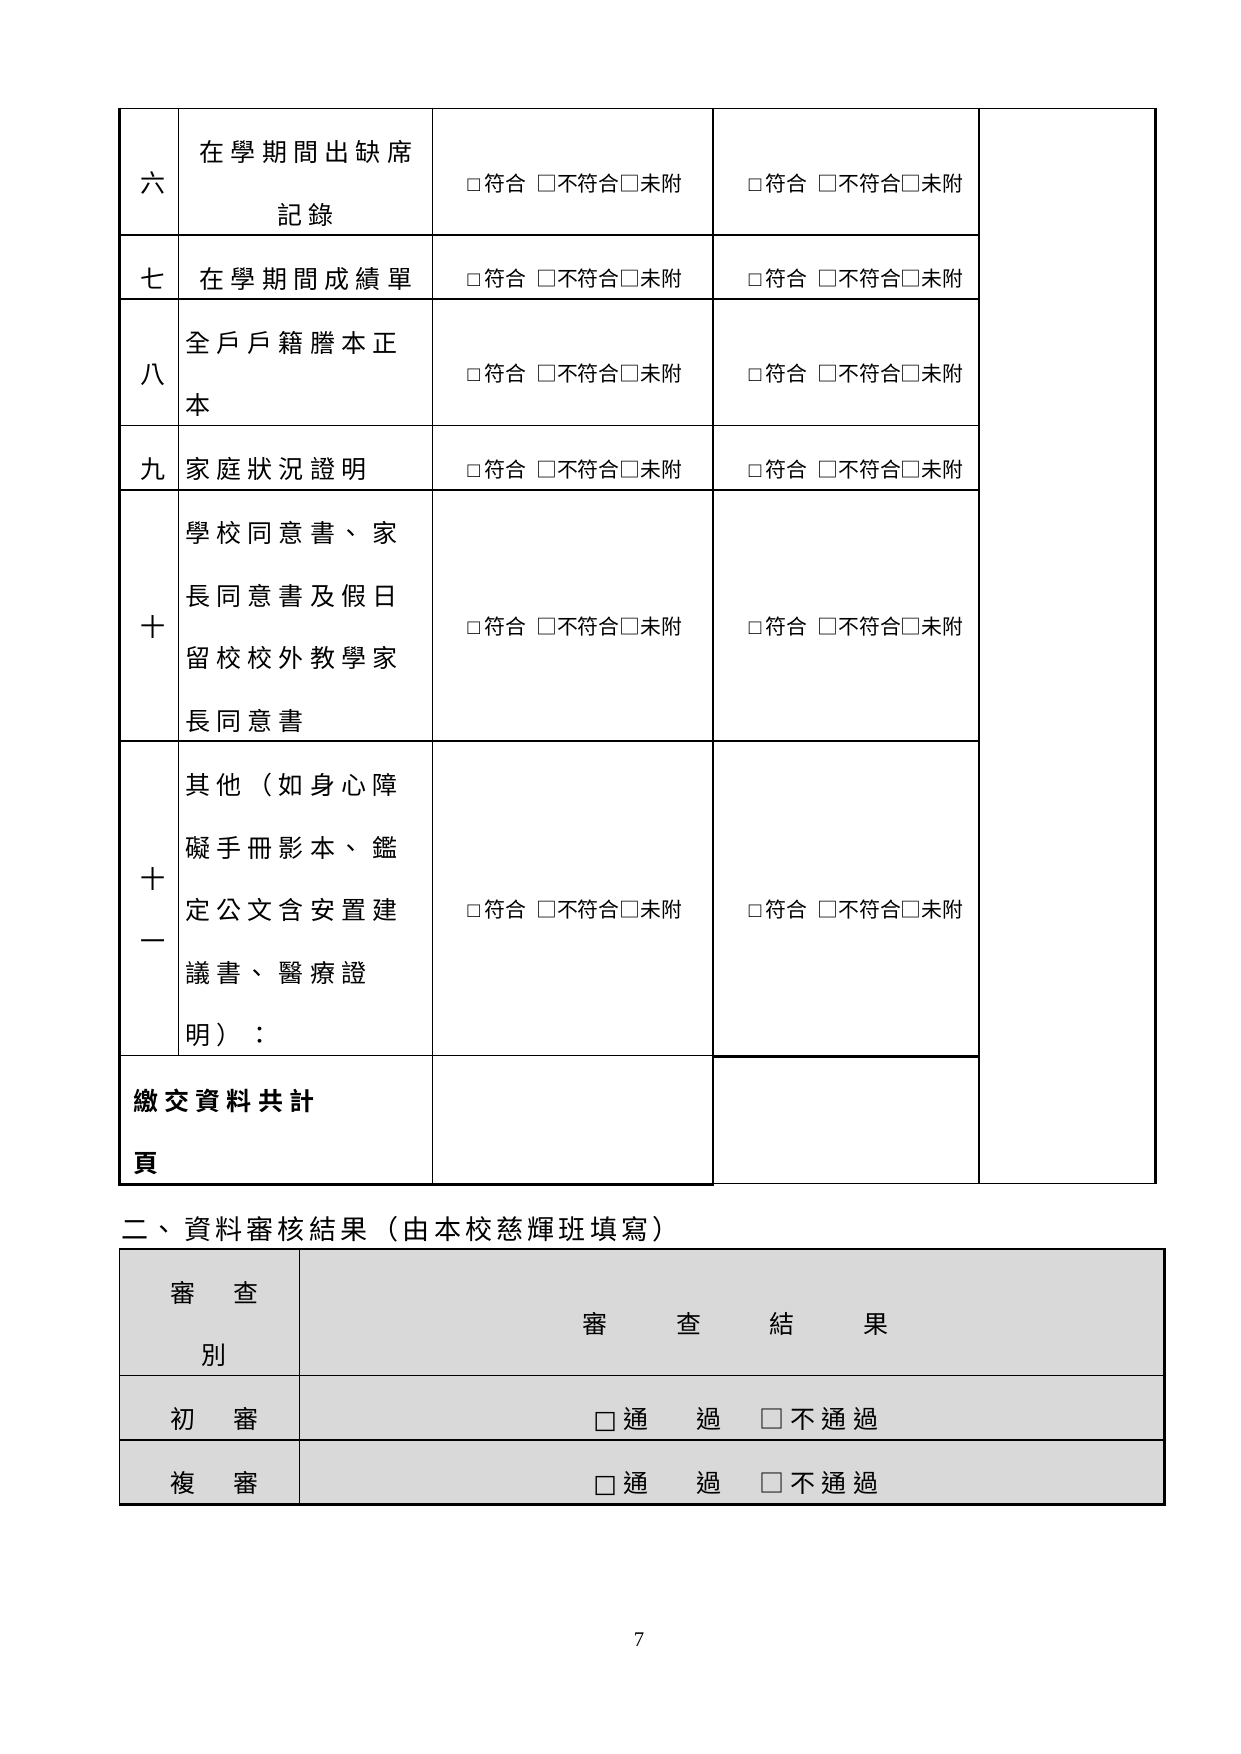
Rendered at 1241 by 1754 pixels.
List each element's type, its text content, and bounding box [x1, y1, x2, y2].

table_cell 六 [121, 109, 178, 234]
table_cell 十 [121, 491, 178, 740]
table_cell 九 [121, 426, 178, 489]
table_cell □符合 □不符合□未附 [433, 742, 712, 1054]
table_header 審 查 結 果 [300, 1250, 1163, 1375]
table_cell □符合 □不符合□未附 [714, 742, 978, 1054]
table_cell [980, 109, 1154, 1183]
table_cell 其他（如身心障礙手冊影本、鑑定公文含安置建議書、醫療證明）： [179, 742, 432, 1054]
table_cell 家庭狀況證明 [179, 426, 432, 489]
table_cell 複 審 [120, 1441, 299, 1503]
table_cell [714, 1058, 978, 1183]
table_cell 初 審 [120, 1376, 299, 1439]
table_cell □符合 □不符合□未附 [714, 109, 978, 234]
table_cell 繳交資料共計 頁 [121, 1056, 432, 1183]
table_cell □符合 □不符合□未附 [714, 300, 978, 425]
table_cell □符合 □不符合□未附 [433, 236, 712, 298]
table_cell □符合 □不符合□未附 [714, 236, 978, 298]
table_cell 在學期間成績單 [179, 236, 432, 298]
table_cell 全戶戶籍謄本正本 [179, 300, 432, 425]
table_cell □符合 □不符合□未附 [714, 491, 978, 740]
table_cell □符合 □不符合□未附 [433, 491, 712, 740]
table_header 審 查 別 [120, 1250, 299, 1375]
table_cell 七 [121, 236, 178, 298]
text 二、資料審核結果（由本校慈輝班填寫） [119, 1186, 1151, 1248]
table_cell □符合 □不符合□未附 [433, 426, 712, 489]
table_cell □符合 □不符合□未附 [714, 426, 978, 489]
table_cell 十一 [121, 742, 178, 1054]
table_cell 八 [121, 300, 178, 425]
table_cell 學校同意書、家長同意書及假日留校校外教學家長同意書 [179, 491, 432, 740]
table_cell 在學期間出缺席記錄 [179, 109, 432, 234]
table_cell □通 過 □不通過 [300, 1376, 1163, 1439]
table_cell □通 過 □不通過 [300, 1441, 1163, 1503]
table_cell □符合 □不符合□未附 [433, 109, 712, 234]
table_cell [433, 1056, 712, 1183]
table_cell □符合 □不符合□未附 [433, 300, 712, 425]
